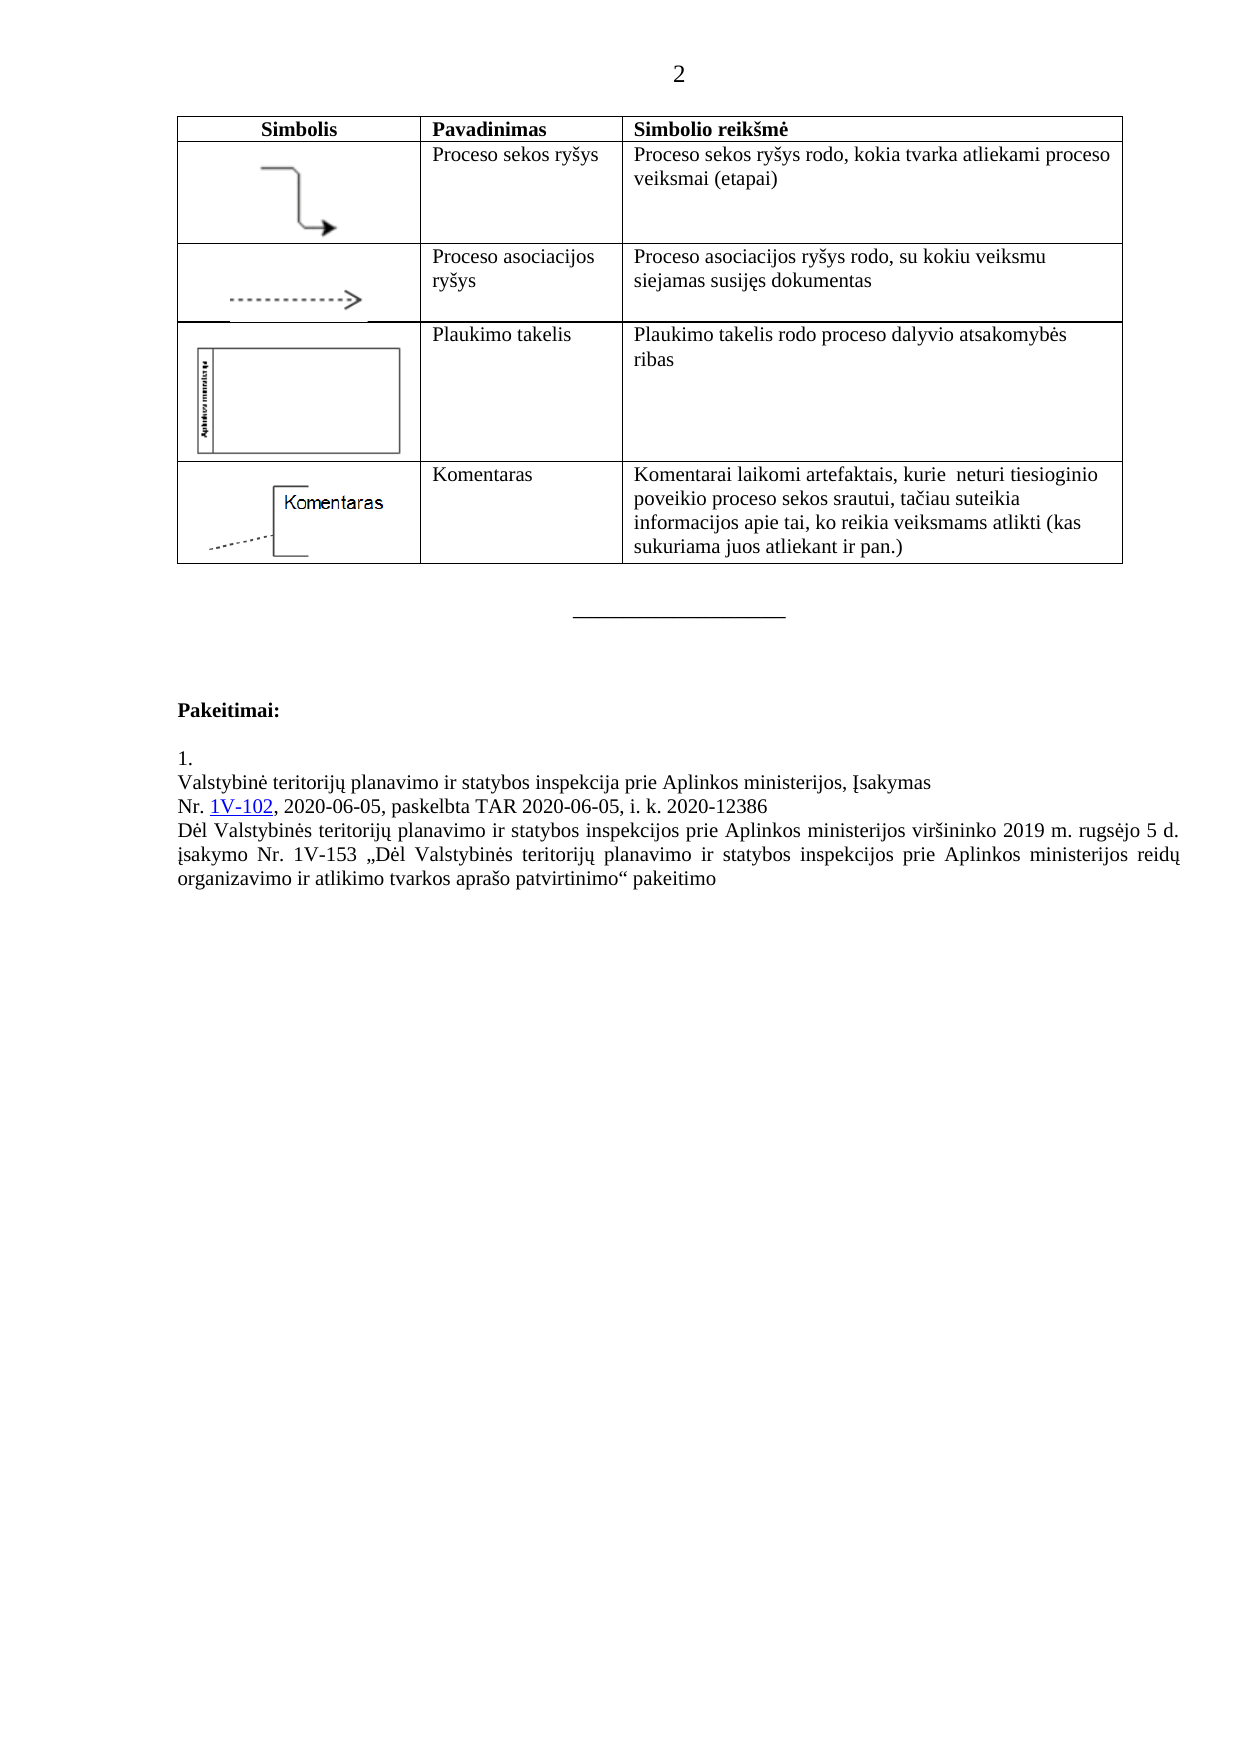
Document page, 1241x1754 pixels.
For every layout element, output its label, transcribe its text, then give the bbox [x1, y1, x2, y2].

table_cell Proceso asociacijos ryšys rodo, su kokiu veiksmu siejamas susijęs dokumentas [623, 244, 1122, 321]
table_cell Plaukimo takelis rodo proceso dalyvio atsakomybės ribas [623, 323, 1122, 461]
table_cell Komentarai laikomi artefaktais, kurie neturi tiesioginio poveikio proceso sekos srautui, tačiau suteikia informacijos apie tai, ko reikia veiksmams atlikti (kas sukuriama juos atliekant ir pan.) [623, 462, 1122, 562]
table_header Simbolis [178, 117, 420, 141]
table_header Simbolio reikšmė [623, 117, 1122, 141]
text Dėl Valstybinės teritorijų planavimo ir statybos inspekcijos prie Aplinkos ministerijos viršininko 2019 m. rugsėjo 5 d. įsakymo Nr. 1V-153 „Dėl Valstybinės teritorijų planavimo ir statybos inspekcijos prie Aplinkos ministerijos reidų organizavimo ir atlikimo tvarkos aprašo patvirtinimo“ pakeitimo [177, 818, 1181, 890]
table_cell (ženklas) [178, 142, 420, 243]
table_cell Proceso sekos ryšys rodo, kokia tvarka atliekami proceso veiksmai (etapai) [623, 142, 1122, 243]
text Pakeitimai: [177, 698, 1181, 722]
text Valstybinė teritorijų planavimo ir statybos inspekcija prie Aplinkos ministerijos, Įsakymas [177, 770, 1181, 794]
table_cell (ženklas) [178, 244, 420, 321]
table_cell Proceso sekos ryšys [421, 142, 622, 243]
table_cell Proceso asociacijos ryšys [421, 244, 622, 321]
table_cell (ženklas) [178, 323, 420, 461]
table_cell Plaukimo takelis [421, 323, 622, 461]
text Nr. 1V-102, 2020-06-05, paskelbta TAR 2020-06-05, i. k. 2020-12386 [177, 794, 1181, 818]
text 1. [177, 746, 1181, 770]
table_cell (ženklas) [178, 462, 420, 562]
text _________________ [177, 592, 1181, 621]
table_cell Komentaras [421, 462, 622, 562]
table_header Pavadinimas [421, 117, 622, 141]
